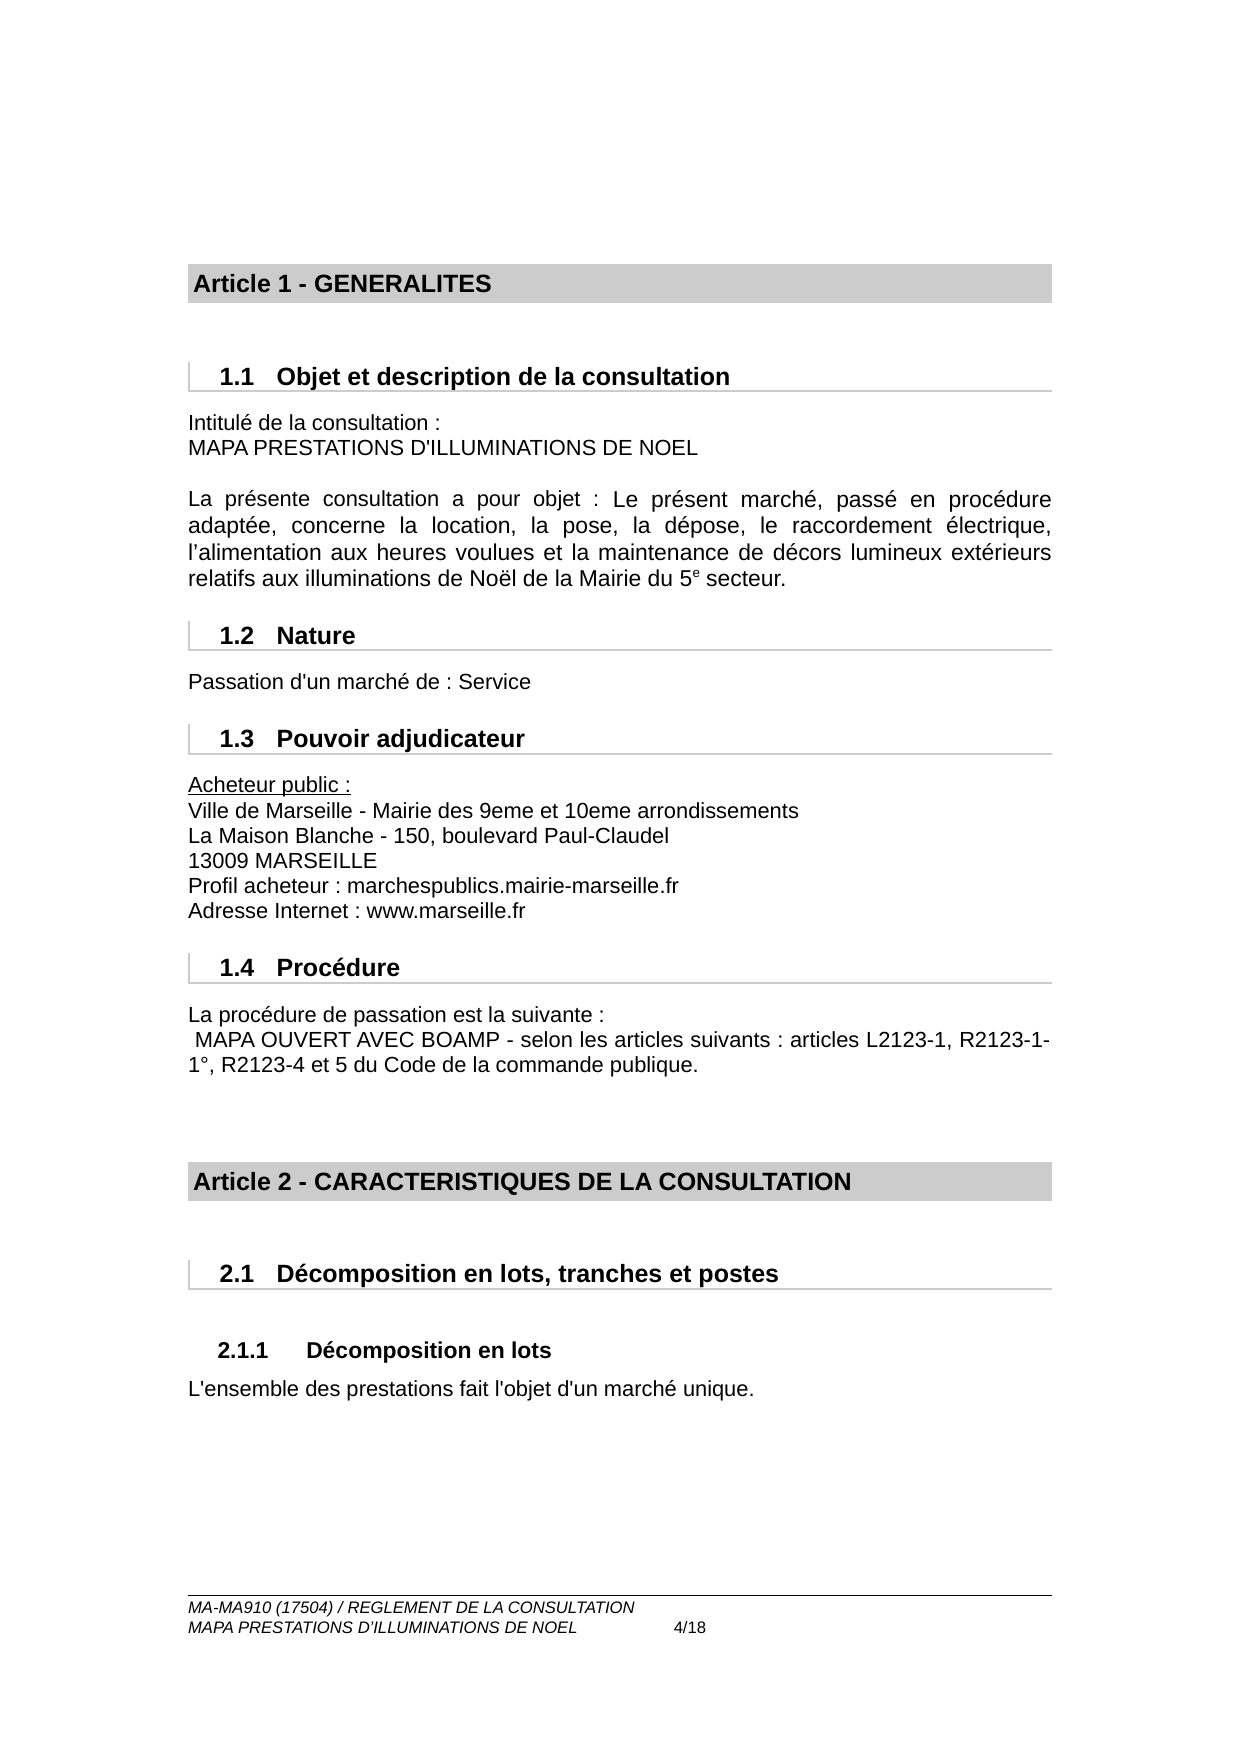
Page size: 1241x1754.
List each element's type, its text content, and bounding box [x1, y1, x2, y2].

subtitle Nature [190, 621, 1052, 649]
text La Maison Blanche - 150, boulevard Paul-Claudel [188, 823, 1052, 848]
text Ville de Marseille - Mairie des 9eme et 10eme arrondissements [188, 798, 1052, 823]
text Profil acheteur : marchespublics.mairie-marseille.fr [188, 873, 1052, 898]
text Intitulé de la consultation : [188, 410, 1052, 435]
subtitle Pouvoir adjudicateur [190, 724, 1052, 753]
subtitle CARACTERISTIQUES DE LA CONSULTATION [190, 1164, 1050, 1198]
text La présente consultation a pour objet : Le présent marché, passé en procédure adaptée, concerne la location, la pose, la dépose, le raccordement électrique, l’alimentation aux heures voulues et la maintenance de décors lumineux extérieurs relatifs aux illuminations de Noël de la Mairie du 5e secteur. [188, 486, 1052, 591]
text MAPA OUVERT AVEC BOAMP - selon les articles suivants : articles L2123-1, R2123-1-1°, R2123-4 et 5 du Code de la commande publique. [188, 1027, 1052, 1077]
text La procédure de passation est la suivante : [188, 1002, 1052, 1027]
text Passation d'un marché de : Service [188, 669, 1052, 694]
subtitle GENERALITES [190, 266, 1050, 300]
text Adresse Internet : www.marseille.fr [188, 898, 1052, 924]
text L'ensemble des prestations fait l'objet d'un marché unique. [188, 1376, 1052, 1401]
text MAPA PRESTATIONS D'ILLUMINATIONS DE NOEL [188, 435, 1052, 461]
text Acheteur public : [188, 772, 1052, 798]
subtitle Procédure [190, 953, 1052, 982]
subtitle Objet et description de la consultation [190, 362, 1052, 390]
text 13009 MARSEILLE [188, 848, 1052, 873]
subtitle Décomposition en lots [188, 1337, 1052, 1364]
subtitle Décomposition en lots, tranches et postes [188, 1259, 1052, 1288]
